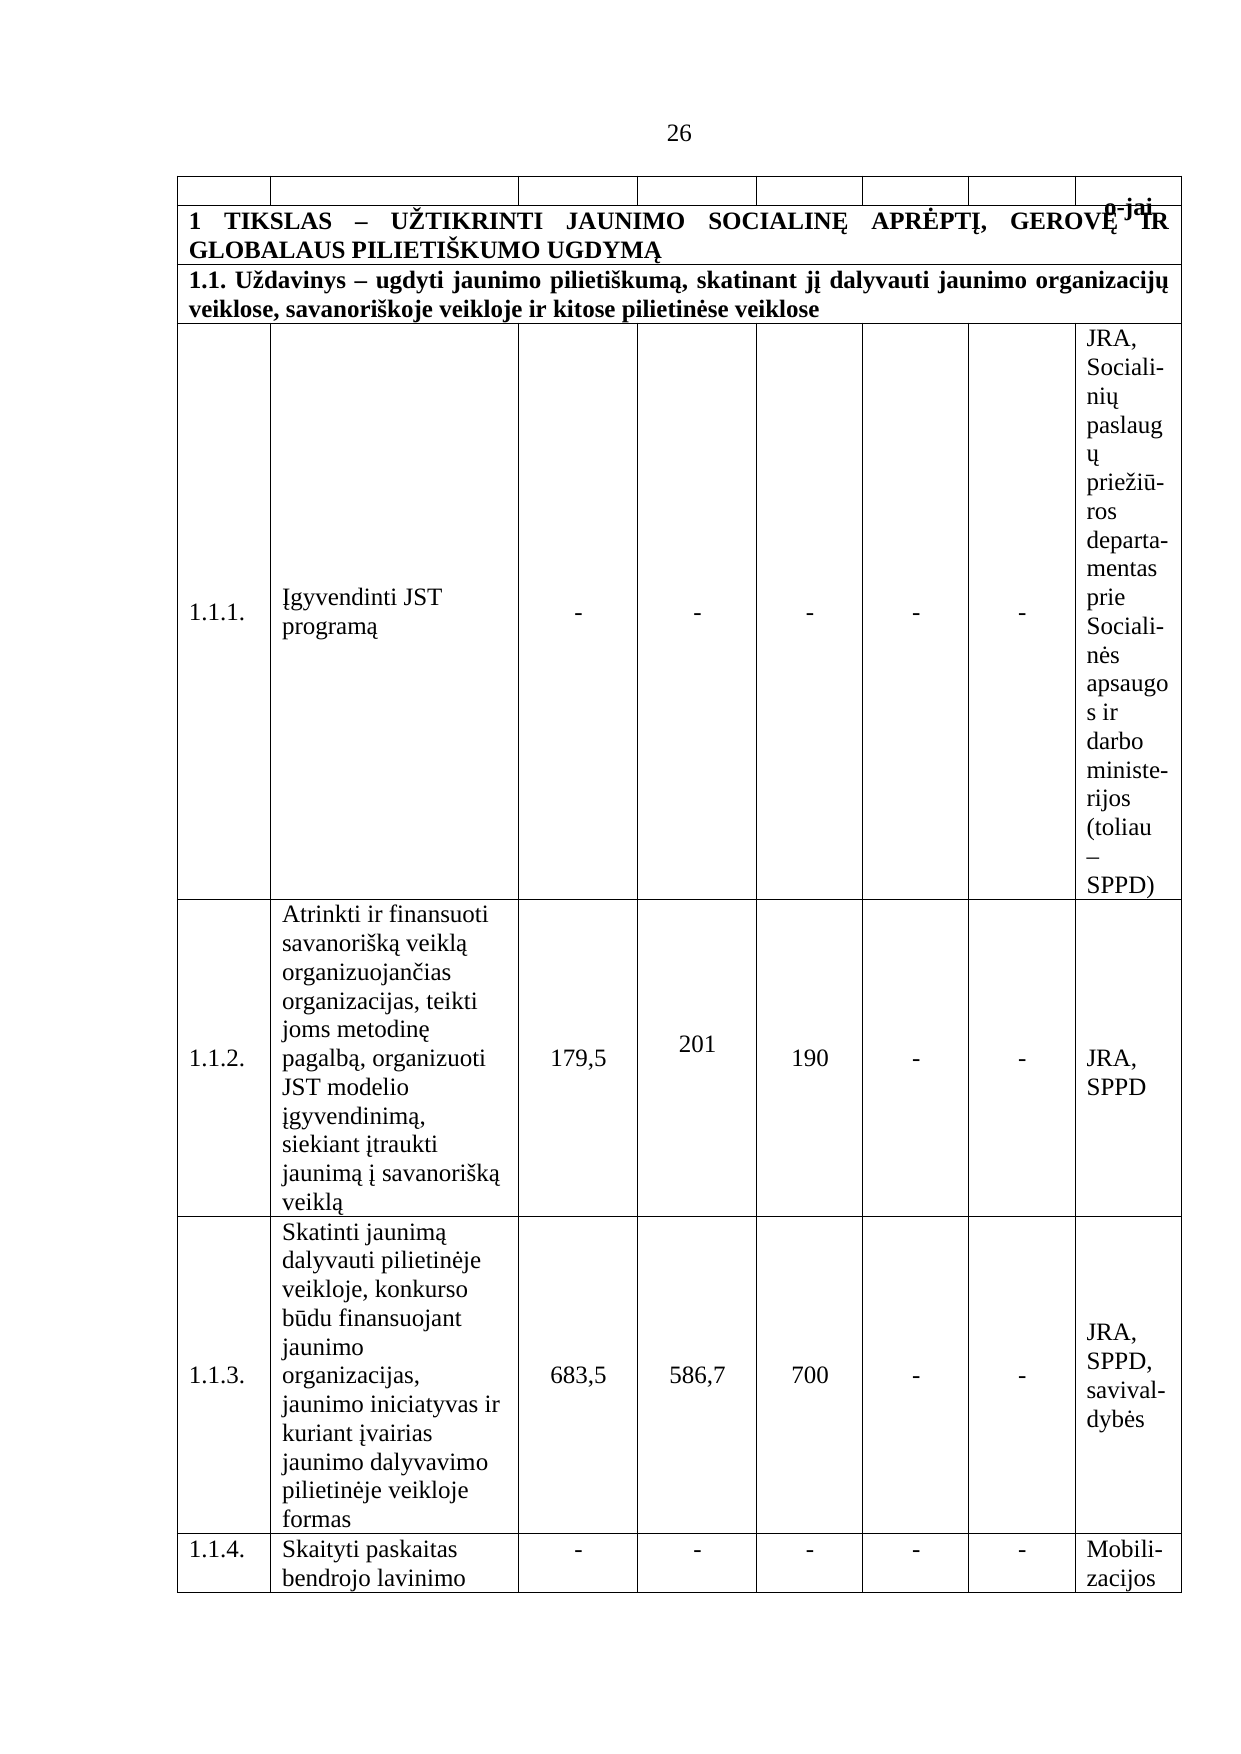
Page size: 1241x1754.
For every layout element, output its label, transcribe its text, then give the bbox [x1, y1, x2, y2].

table_cell - [969, 1534, 1075, 1592]
table_cell - [969, 1217, 1075, 1533]
table_cell [757, 177, 862, 205]
table_cell - [969, 900, 1075, 1216]
table_cell 586,7 [638, 1217, 756, 1533]
table_cell 190 [757, 900, 862, 1216]
table_cell 1.1.1. [178, 324, 270, 898]
table_cell 700 [757, 1217, 862, 1533]
table_cell Atrinkti ir finansuoti savanorišką veiklą organizuojančias organizacijas, teikti joms metodinę pagalbą, organizuoti JST modelio įgyvendinimą, siekiant įtraukti jaunimą į savanorišką veiklą [271, 900, 518, 1216]
table_cell 1.1.4. [178, 1534, 270, 1592]
table_cell JRA, Sociali-nių paslaugų priežiū-ros departa-mentas prie Sociali-nės apsaugos ir darbo ministe-rijos (toliau – SPPD) [1076, 324, 1181, 898]
table_cell JRA, SPPD [1076, 900, 1181, 1216]
table_cell - [863, 900, 968, 1216]
table_header Atsa-kingi vykdyto-jai [1076, 177, 1181, 205]
table_cell - [863, 324, 968, 898]
table_cell 1.1. Uždavinys – ugdyti jaunimo pilietiškumą, skatinant jį dalyvauti jaunimo organizacijų veiklose, savanoriškoje veikloje ir kitose pilietinėse veiklose [178, 265, 1181, 322]
table_cell - [638, 1534, 756, 1592]
table_cell - [519, 324, 637, 898]
table_cell [863, 177, 968, 205]
table_cell 1 TIKSLAS – UŽTIKRINTI JAUNIMO SOCIALINĘ APRĖPTĮ, GEROVĘ IR GLOBALAUS PILIETIŠKUMO UGDYMĄ [178, 206, 1181, 264]
table_cell - [638, 324, 756, 898]
table_cell - [757, 1534, 862, 1592]
table_cell 179,5 [519, 900, 637, 1216]
table_cell [519, 177, 637, 205]
table_cell Įgyvendinti JST programą [271, 324, 518, 898]
table_cell - [863, 1534, 968, 1592]
table_cell 683,5 [519, 1217, 637, 1533]
table_cell - [863, 1217, 968, 1533]
table_cell JRA, SPPD, savival-dybės [1076, 1217, 1181, 1533]
table_cell 1.1.3. [178, 1217, 270, 1533]
table_cell [969, 177, 1075, 205]
table_cell 201 [638, 900, 756, 1216]
table_cell Skaityti paskaitas bendrojo lavinimo [271, 1534, 518, 1592]
table_header [271, 177, 518, 205]
table_header [178, 177, 270, 205]
table_cell - [519, 1534, 637, 1592]
table_cell 1.1.2. [178, 900, 270, 1216]
table_cell - [757, 324, 862, 898]
table_cell - [969, 324, 1075, 898]
table_cell Mobili-zacijos [1076, 1534, 1181, 1592]
table_cell [638, 177, 756, 205]
table_cell Skatinti jaunimą dalyvauti pilietinėje veikloje, konkurso būdu finansuojant jaunimo organizacijas, jaunimo iniciatyvas ir kuriant įvairias jaunimo dalyvavimo pilietinėje veikloje formas [271, 1217, 518, 1533]
